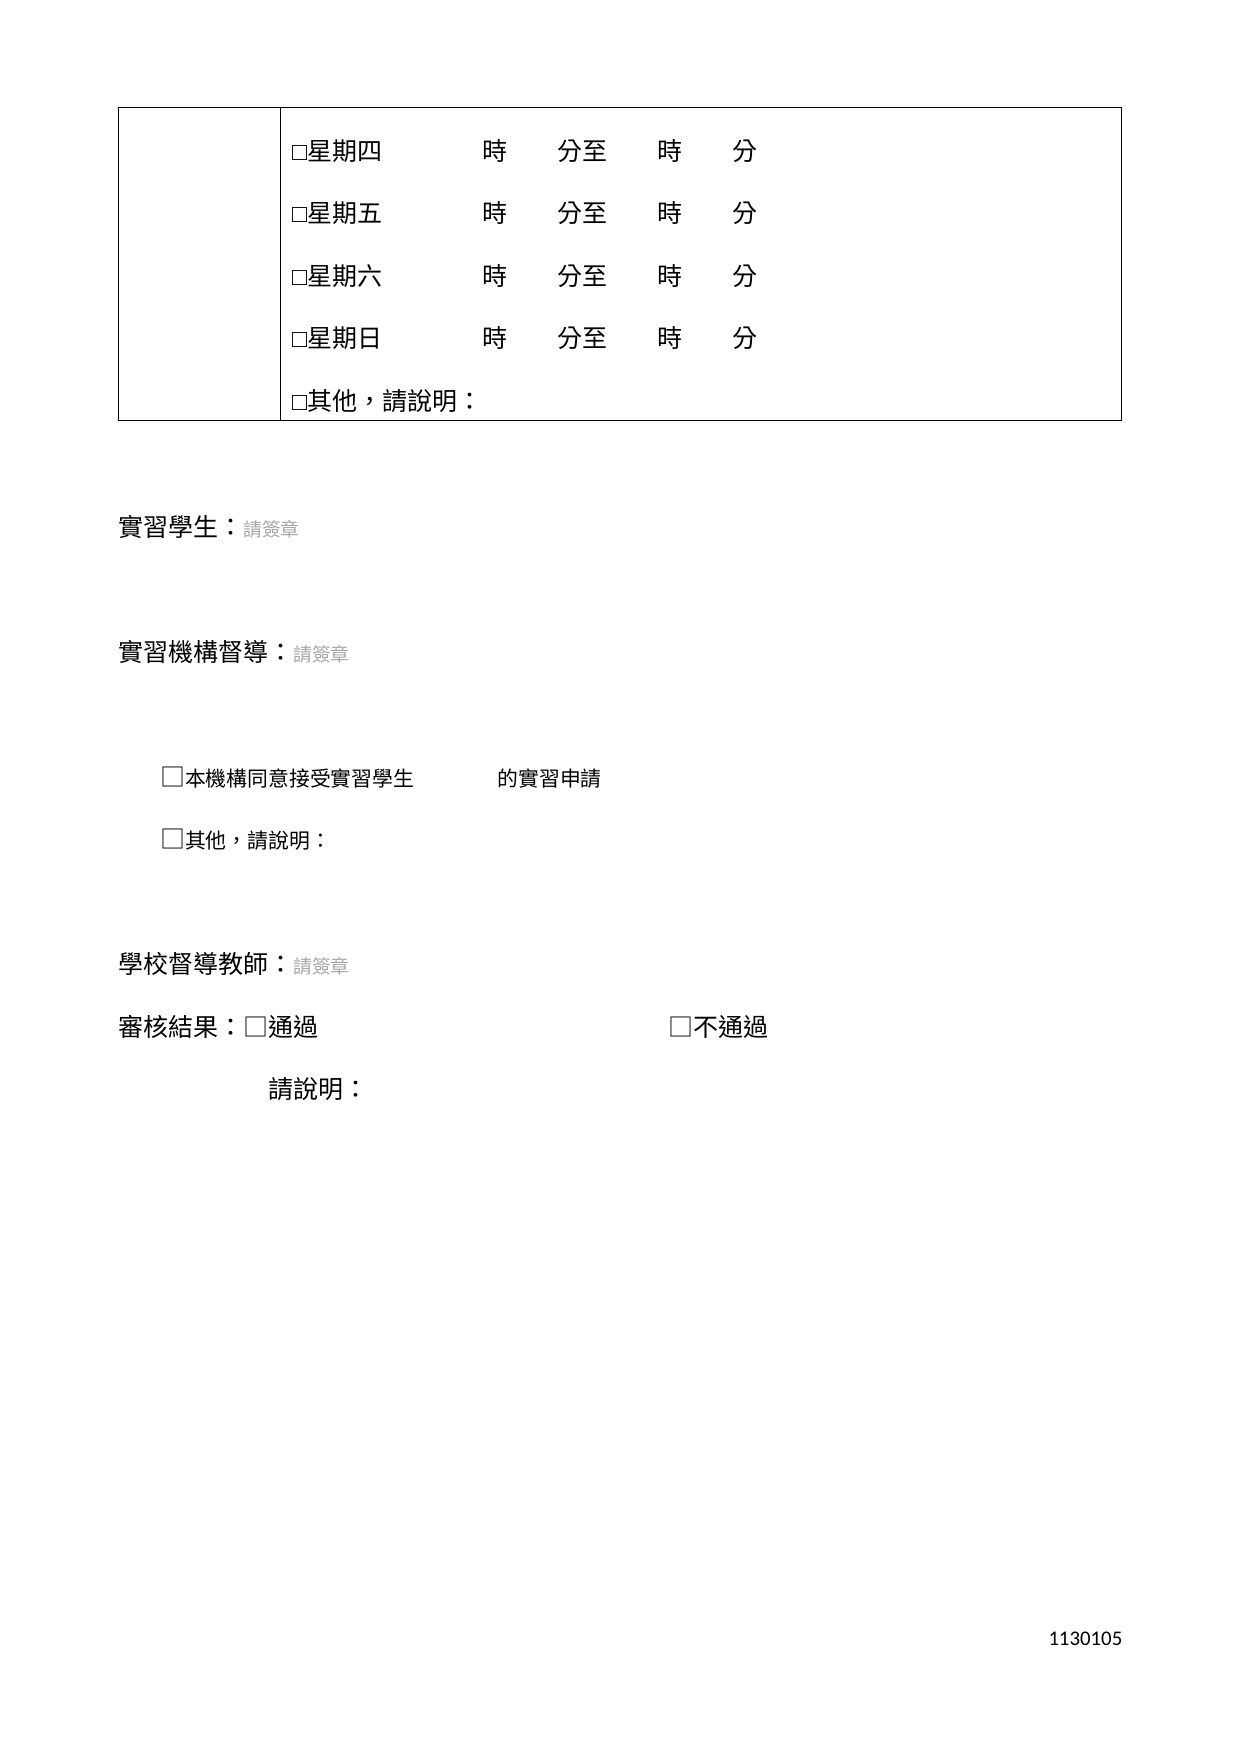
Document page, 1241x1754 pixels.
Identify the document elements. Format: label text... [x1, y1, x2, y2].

table_cell □星期四 時 分至 時 分 □星期五 時 分至 時 分 □星期六 時 分至 時 分 □星期日 時 分至 時 分 □其他，請說明： [281, 108, 1121, 420]
table_cell [119, 108, 280, 420]
text 實習學生：請簽章 [118, 484, 1122, 609]
text □其他，請說明： [118, 796, 1122, 921]
text 學校督導教師：請簽章 審核結果：□通過 □不通過 請說明： [118, 921, 1122, 1109]
text 實習機構督導：請簽章 [118, 609, 1122, 734]
text □本機構同意接受實習學生 的實習申請 [118, 734, 1122, 796]
